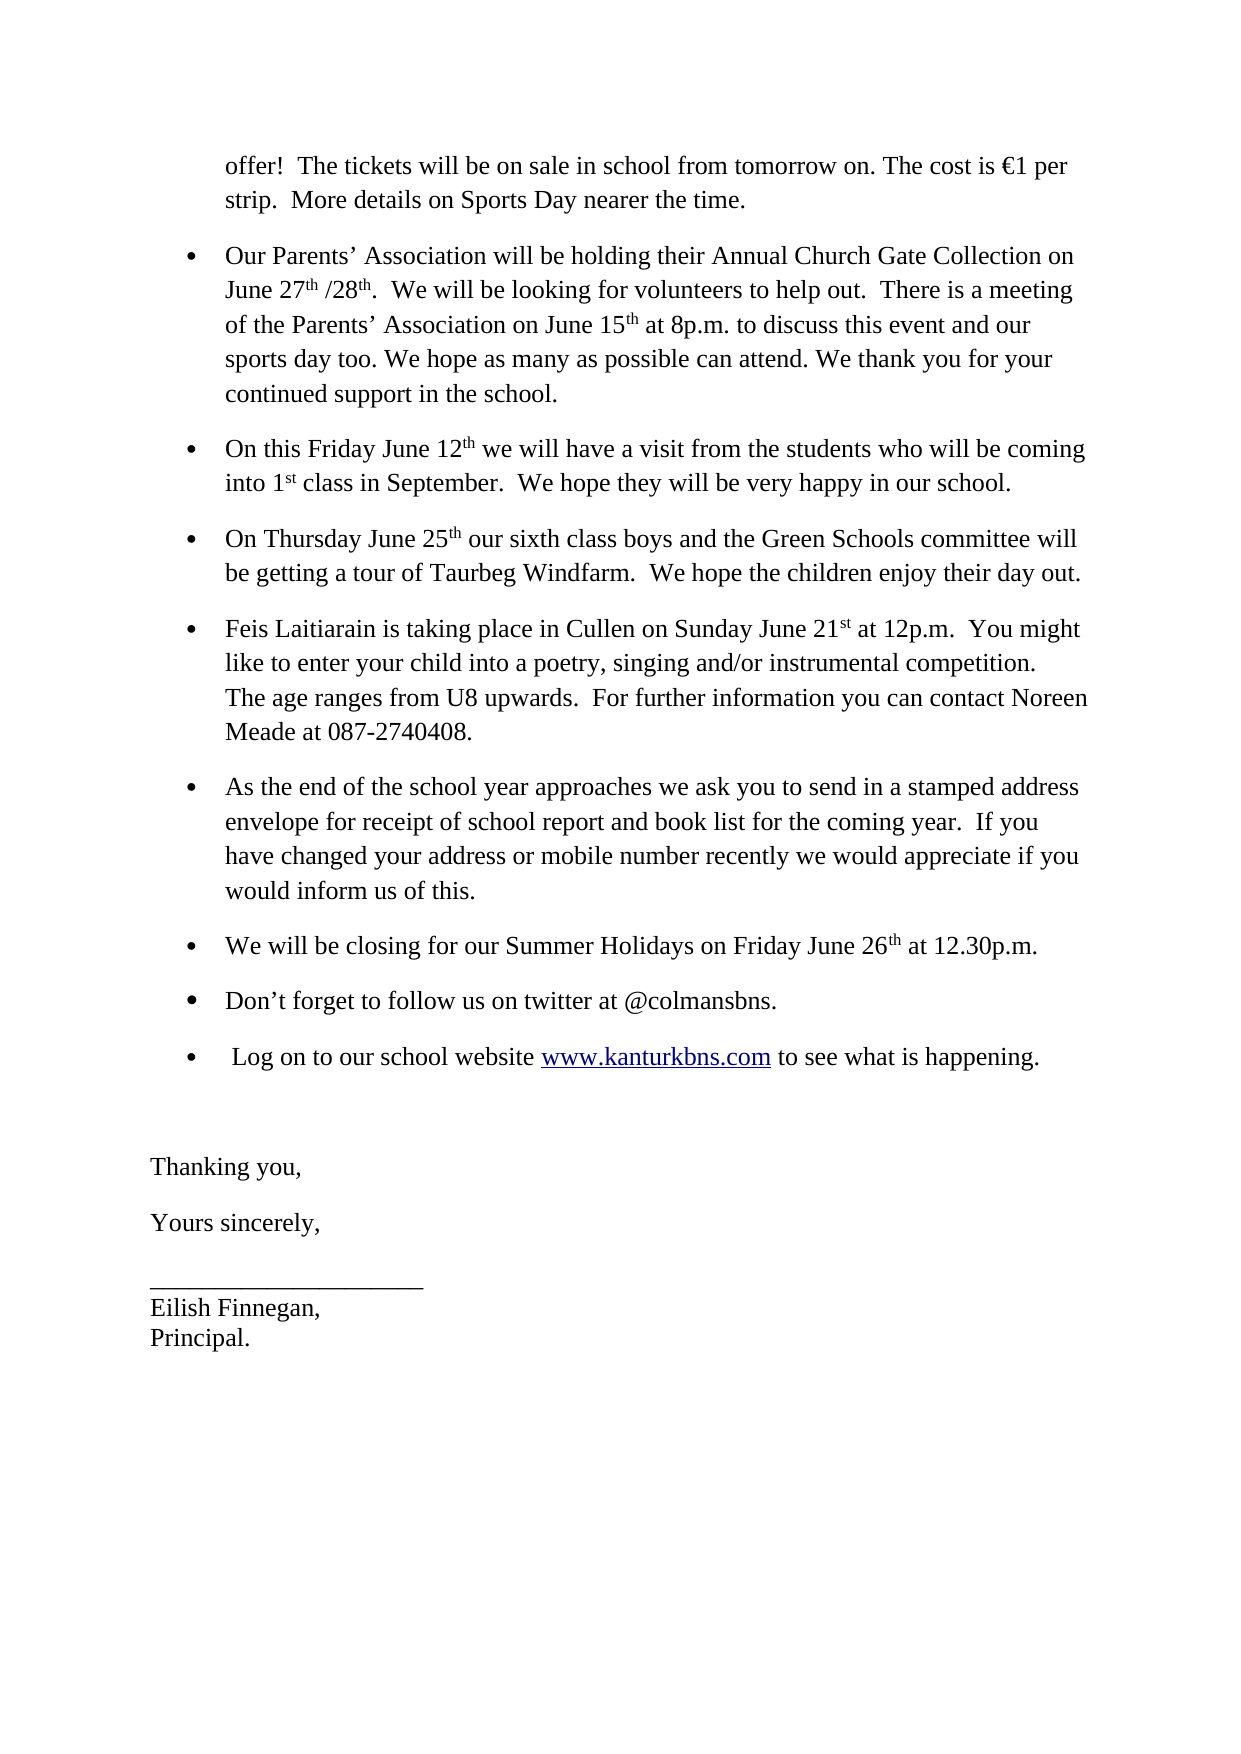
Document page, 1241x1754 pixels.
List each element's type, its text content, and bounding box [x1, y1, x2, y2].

text _____________________ [150, 1262, 1090, 1292]
text Eilish Finnegan, [150, 1292, 1090, 1322]
text Principal. [150, 1322, 1090, 1352]
list On this Friday June 12th we will have a visit from the students who will be coming into 1st class in September. We hope they will be very happy in our school. [187, 433, 1090, 497]
text Yours sincerely, [150, 1207, 1090, 1237]
list As the end of the school year approaches we ask you to send in a stamped address envelope for receipt of school report and book list for the coming year. If you have changed your address or mobile number recently we would appreciate if you would inform us of this. [187, 771, 1090, 905]
list Log on to our school website www.kanturkbns.com to see what is happening. [187, 1041, 1090, 1071]
list Our Parents’ Association will be holding their Annual Church Gate Collection on June 27th /28th. We will be looking for volunteers to help out. There is a meeting of the Parents’ Association on June 15th at 8p.m. to discuss this event and our sports day too. We hope as many as possible can attend. We thank you for your continued support in the school. [187, 240, 1090, 408]
list Feis Laitiarain is taking place in Cullen on Sunday June 21st at 12p.m. You might like to enter your child into a poetry, singing and/or instrumental competition. The age ranges from U8 upwards. For further information you can contact Noreen Meade at 087-2740408. [187, 613, 1090, 746]
list On Thursday June 25th our sixth class boys and the Green Schools committee will be getting a tour of Taurbeg Windfarm. We hope the children enjoy their day out. [187, 523, 1090, 587]
text Thanking you, [150, 1151, 1090, 1181]
list Don’t forget to follow us on twitter at @colmansbns. [187, 985, 1090, 1015]
list offer! The tickets will be on sale in school from tomorrow on. The cost is €1 per strip. More details on Sports Day nearer the time. [187, 150, 1090, 214]
list We will be closing for our Summer Holidays on Friday June 26th at 12.30p.m. [187, 930, 1090, 960]
